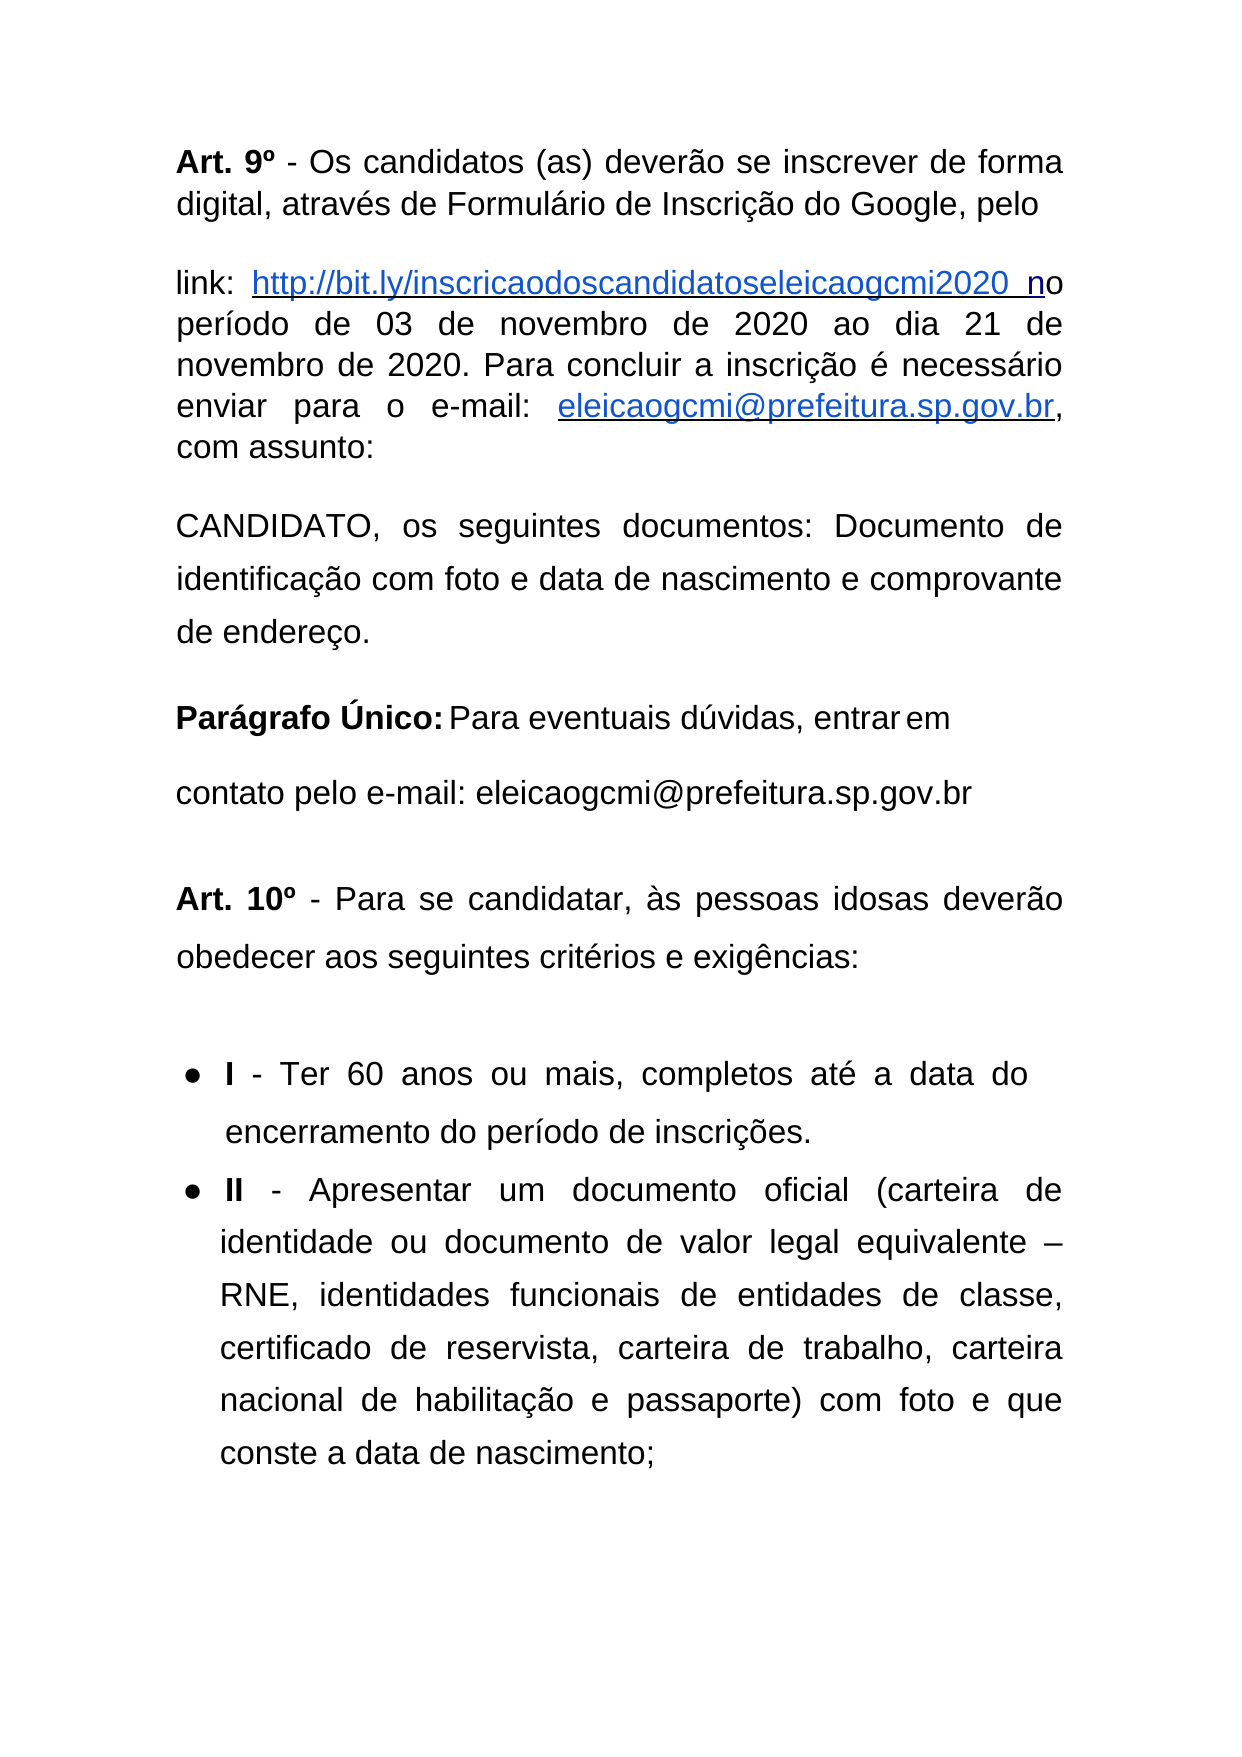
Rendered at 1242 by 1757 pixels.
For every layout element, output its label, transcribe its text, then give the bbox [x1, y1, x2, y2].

list II - Apresentar um documento oficial (carteira de identidade ou documento de valor legal equivalente – RNE, identidades funcionais de entidades de classe, certificado de reservista, carteira de trabalho, carteira nacional de habilitação e passaporte) com foto e que conste a data de nascimento; [182, 1170, 1063, 1472]
text Art. 10º - Para se candidatar, às pessoas idosas deverão obedecer aos seguintes critérios e exigências: [175, 879, 1063, 976]
text Art. 9º - Os candidatos (as) deverão se inscrever de forma digital, através de Formulário de Inscrição do Google, pelo [175, 142, 1063, 222]
text Parágrafo Único: Para eventuais dúvidas, entrar em [175, 698, 1063, 736]
text CANDIDATO, os seguintes documentos: Documento de identificação com foto e data de nascimento e comprovante de endereço. [175, 506, 1063, 651]
list I - Ter 60 anos ou mais, completos até a data do encerramento do período de inscrições. [182, 1054, 1063, 1151]
text link: http://bit.ly/inscricaodoscandidatoseleicaogcmi2020 no período de 03 de novembro de 2020 ao dia 21 de novembro de 2020. Para concluir a inscrição é necessário enviar para o e-mail: eleicaogcmi@prefeitura.sp.gov.br, com assunto: [175, 263, 1063, 466]
text contato pelo e-mail: eleicaogcmi@prefeitura.sp.gov.br [175, 773, 1063, 811]
